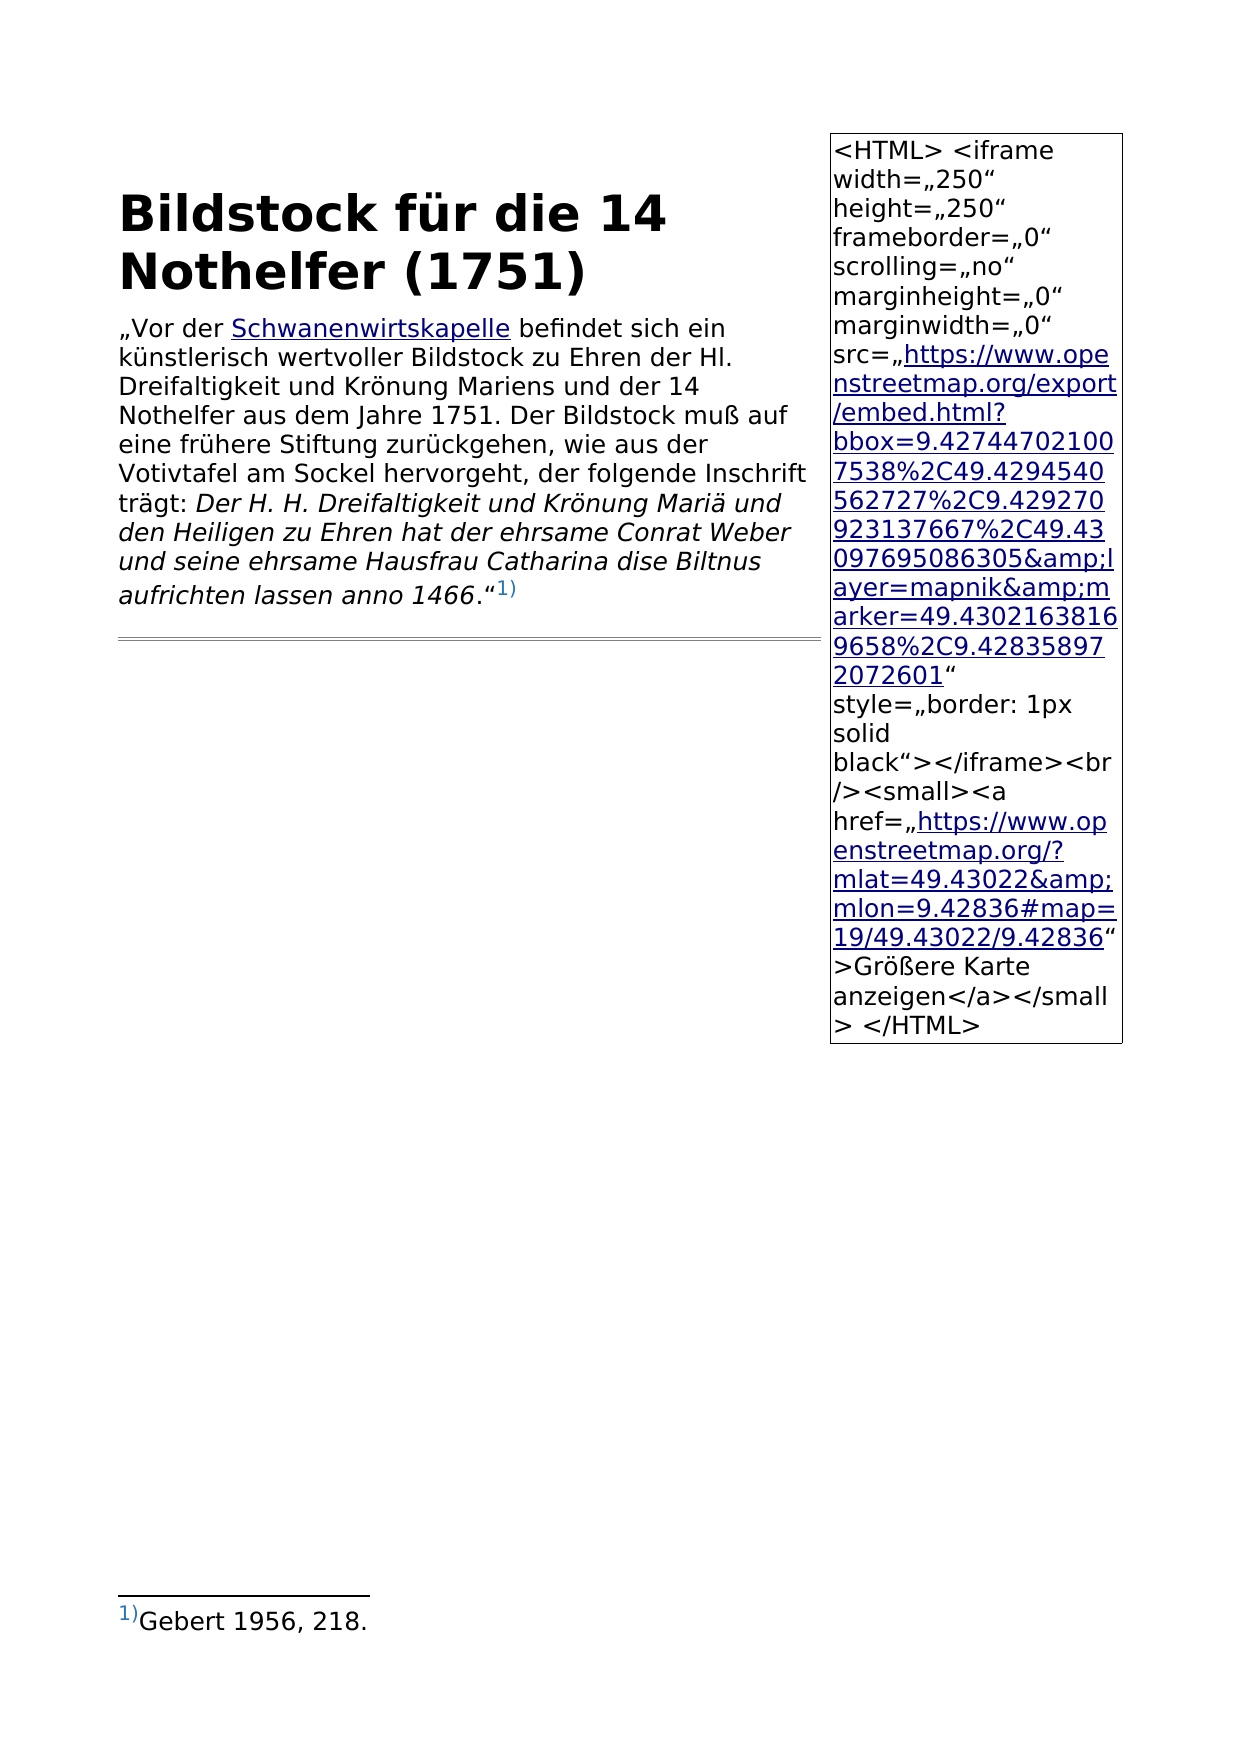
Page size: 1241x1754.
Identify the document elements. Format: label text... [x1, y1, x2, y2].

text Gebert 1956, 218. [118, 1602, 1122, 1636]
table_header <HTML> <iframe width=„250“ height=„250“ frameborder=„0“ scrolling=„no“ marginheight=„0“ marginwidth=„0“ src=„https://www.openstreetmap.org/export/embed.html?bbox=9.427447021007538%2C49.4294540562727%2C9.429270923137667%2C49.43097695086305&amp;layer=mapnik&amp;marker=49.43021638169658%2C9.428358972072601“ style=„border: 1px solid black“></iframe><br/><small><a href=„https://www.openstreetmap.org/?mlat=49.43022&amp;mlon=9.42836#map=19/49.43022/9.42836“>Größere Karte anzeigen</a></small> </HTML> [831, 134, 1122, 1043]
text „Vor der Schwanenwirtskapelle befindet sich ein künstlerisch wertvoller Bildstock zu Ehren der Hl. Dreifaltigkeit und Krönung Mariens und der 14 Nothelfer aus dem Jahre 1751. Der Bildstock muß auf eine frühere Stiftung zurückgehen, wie aus der Votivtafel am Sockel hervorgeht, der folgende Inschrift trägt: Der H. H. Dreifaltigkeit und Krönung Mariä und den Heiligen zu Ehren hat der ehrsame Conrat Weber und seine ehrsame Hausfrau Catharina dise Biltnus aufrichten lassen anno 1466.“ [118, 314, 821, 610]
subtitle Bildstock für die 14 Nothelfer (1751) [118, 185, 821, 301]
